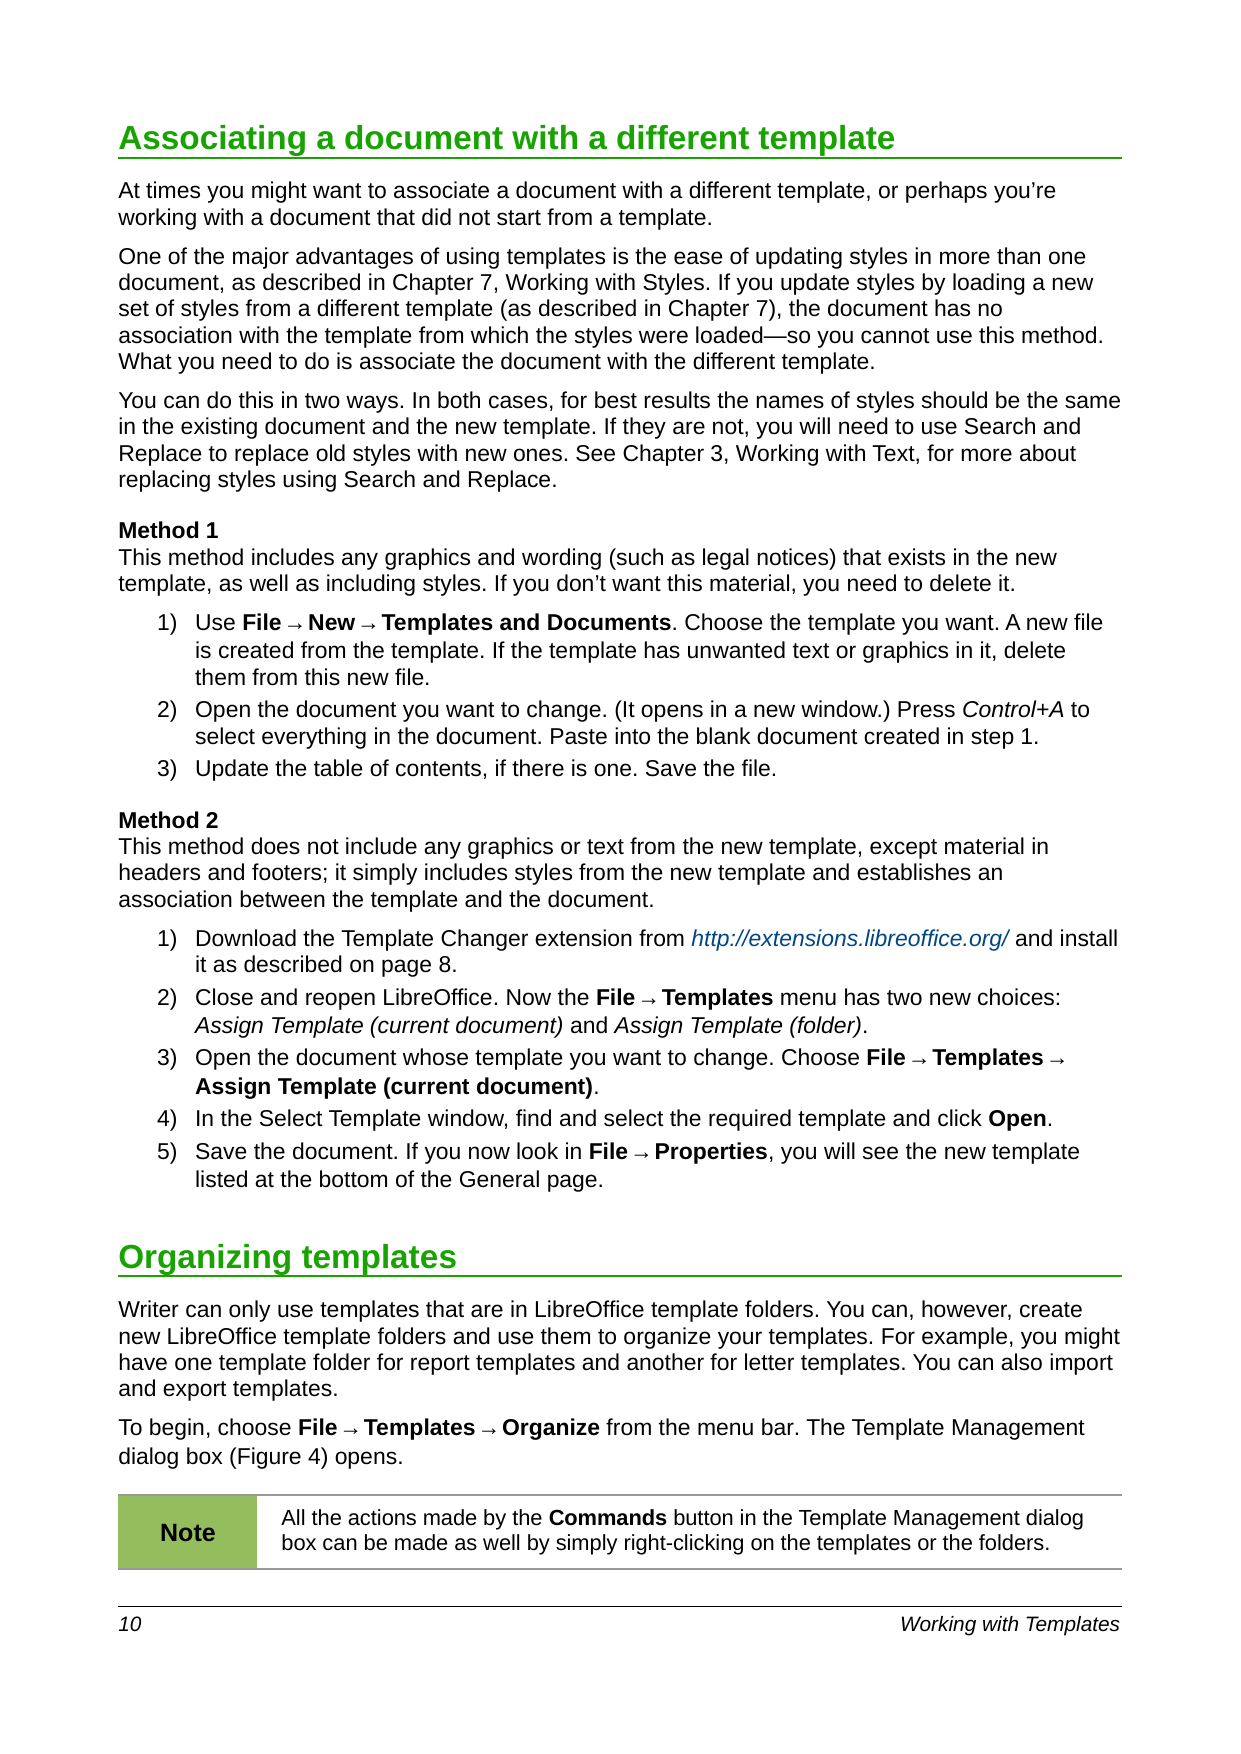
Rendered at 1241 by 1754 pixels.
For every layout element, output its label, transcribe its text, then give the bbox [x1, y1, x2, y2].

text Method 1 [118, 517, 1122, 544]
text Method 2 [118, 807, 1122, 833]
list Save the document. If you now look in File → Properties, you will see the new template listed at the bottom of the General page. [177, 1138, 1122, 1193]
subtitle Organizing templates [118, 1237, 1122, 1275]
list Use File → New → Templates and Documents. Choose the template you want. A new file is created from the template. If the template has unwanted text or graphics in it, delete them from this new file. [177, 609, 1122, 690]
list Open the document whose template you want to change. Choose File → Templates → Assign Template (current document). [177, 1044, 1122, 1099]
text This method does not include any graphics or text from the new template, except material in headers and footers; it simply includes styles from the new template and establishes an association between the template and the document. [118, 833, 1122, 912]
list In the Select Template window, find and select the required template and click Open. [177, 1105, 1122, 1132]
list Update the table of contents, if there is one. Save the file. [177, 755, 1122, 782]
text You can do this in two ways. In both cases, for best results the names of styles should be the same in the existing document and the new template. If they are not, you will need to use Search and Replace to replace old styles with new ones. See Chapter 3, Working with Text, for more about replacing styles using Search and Replace. [118, 387, 1122, 492]
text Writer can only use templates that are in LibreOffice template folders. You can, however, create new LibreOffice template folders and use them to organize your templates. For example, you might have one template folder for report templates and another for letter templates. You can also import and export templates. [118, 1296, 1122, 1402]
subtitle Associating a document with a different template [118, 118, 1122, 157]
table_header Note [118, 1496, 257, 1568]
text At times you might want to associate a document with a different template, or perhaps you’re working with a document that did not start from a template. [118, 177, 1122, 230]
list Download the Template Changer extension from http://extensions.libreoffice.org/ and install it as described on page 8. [177, 924, 1122, 977]
text One of the major advantages of using templates is the ease of updating styles in more than one document, as described in Chapter 7, Working with Styles. If you update styles by loading a new set of styles from a different template (as described in Chapter 7), the document has no association with the template from which the styles were loaded—so you cannot use this method. What you need to do is associate the document with the different template. [118, 243, 1122, 374]
list Open the document you want to change. (It opens in a new window.) Press Control+A to select everything in the document. Paste into the blank document created in step 1. [177, 696, 1122, 749]
text To begin, choose File → Templates → Organize from the menu bar. The Template Management dialog box (Figure 4) opens. [118, 1414, 1122, 1469]
table_header All the actions made by the Commands button in the Template Management dialog box can be made as well by simply right-clicking on the templates or the folders. [258, 1496, 1122, 1568]
text This method includes any graphics and wording (such as legal notices) that exists in the new template, as well as including styles. If you don’t want this material, you need to delete it. [118, 544, 1122, 596]
list Close and reopen LibreOffice. Now the File → Templates menu has two new choices: Assign Template (current document) and Assign Template (folder). [177, 983, 1122, 1038]
